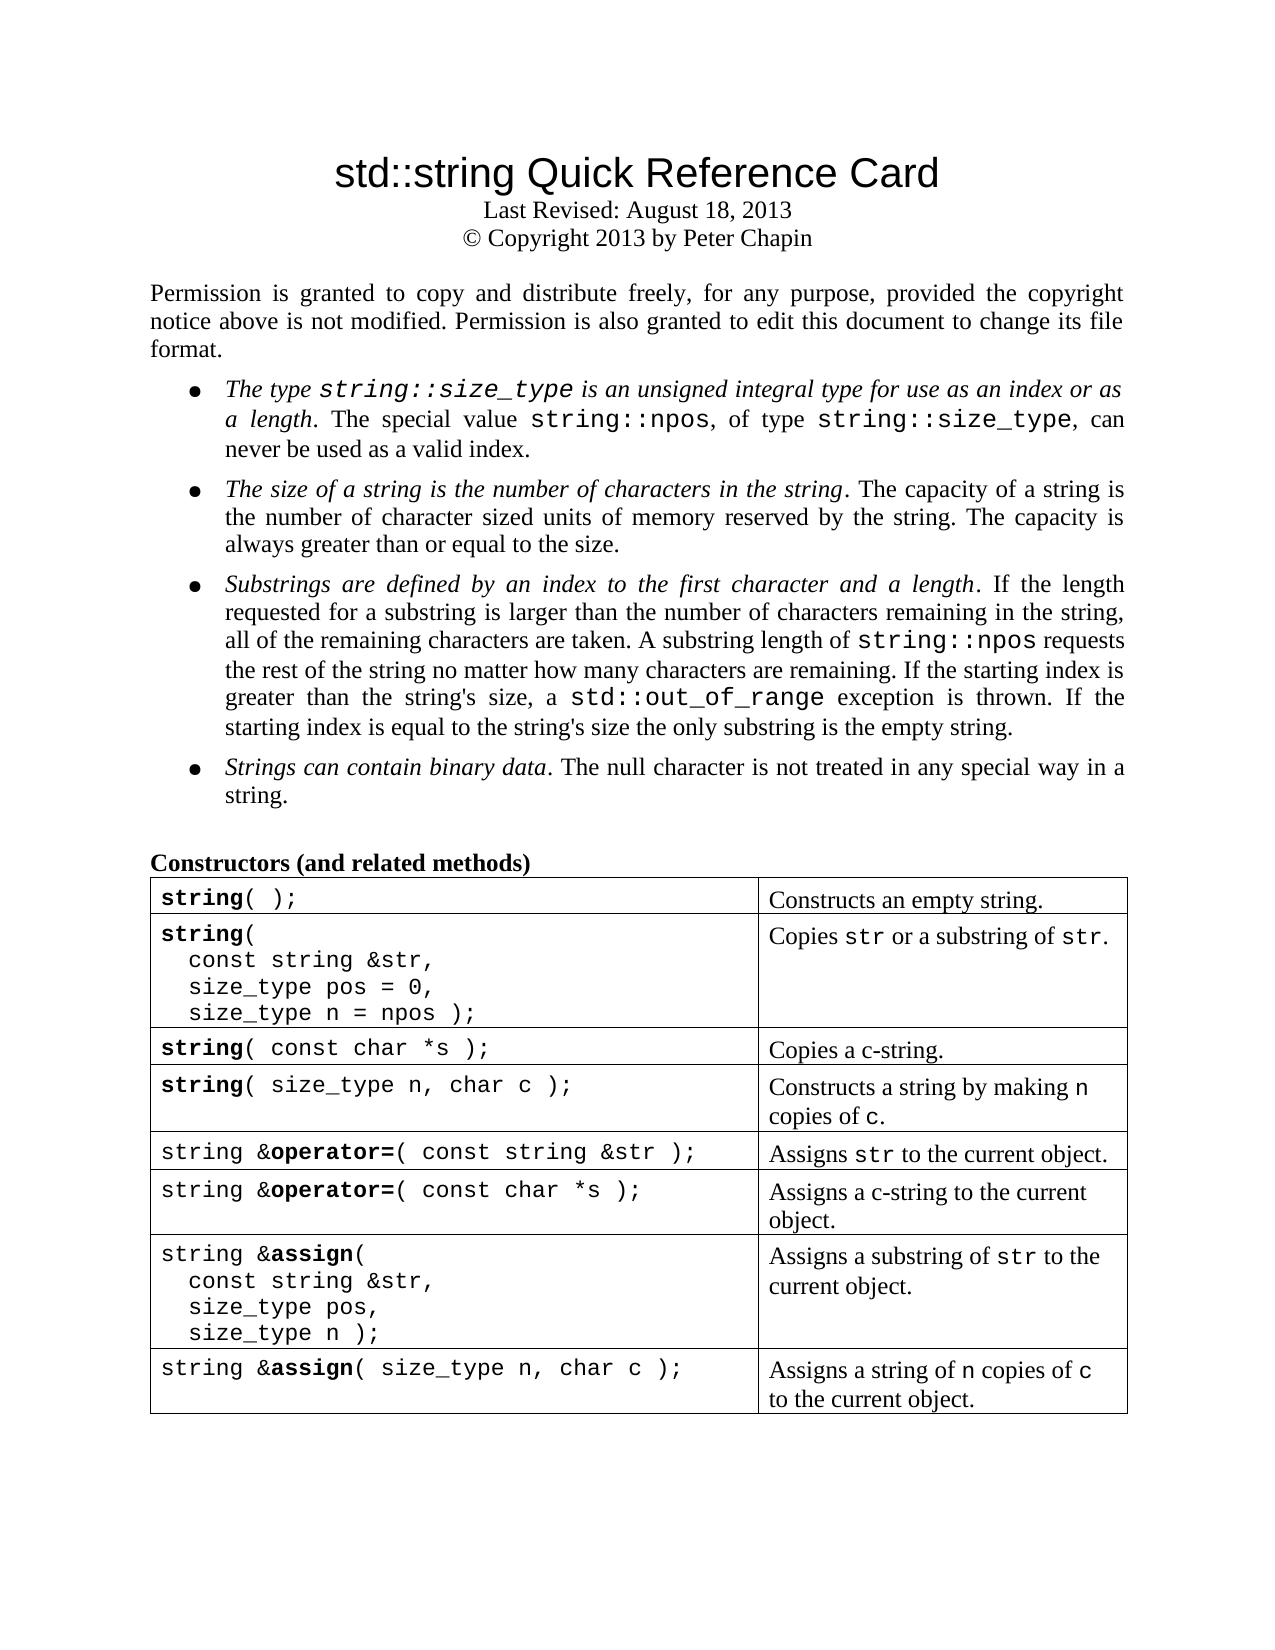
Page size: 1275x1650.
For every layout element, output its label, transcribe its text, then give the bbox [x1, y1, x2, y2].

table_cell Assigns a string of n copies of c to the current object. [759, 1349, 1127, 1413]
text Last Revised: August 18, 2013 [150, 196, 1125, 224]
table_header Constructs an empty string. [759, 878, 1127, 913]
text © Copyright 2013 by Peter Chapin [150, 224, 1125, 252]
list The type string::size_type is an unsigned integral type for use as an index or as a length. The special value string::npos, of type string::size_type, can never be used as a valid index. [187, 375, 1125, 462]
table_cell string &assign( size_type n, char c ); [151, 1349, 758, 1413]
table_cell Constructs a string by making n copies of c. [759, 1065, 1127, 1131]
table_cell string( const string &str, size_type pos = 0, size_type n = npos ); [151, 914, 758, 1027]
table_cell Assigns a c-string to the current object. [759, 1170, 1127, 1234]
table_cell Copies str or a substring of str. [759, 914, 1127, 1027]
table_cell string( size_type n, char c ); [151, 1065, 758, 1131]
text Constructors (and related methods) [150, 849, 1125, 877]
text Permission is granted to copy and distribute freely, for any purpose, provided the copyright notice above is not modified. Permission is also granted to edit this document to change its file format. [150, 279, 1125, 363]
table_cell string &operator=( const char *s ); [151, 1170, 758, 1234]
table_cell Assigns a substring of str to the current object. [759, 1235, 1127, 1348]
text std::string Quick Reference Card [150, 150, 1125, 196]
table_header string( ); [151, 878, 758, 913]
table_cell string &assign( const string &str, size_type pos, size_type n ); [151, 1235, 758, 1348]
list The size of a string is the number of characters in the string. The capacity of a string is the number of character sized units of memory reserved by the string. The capacity is always greater than or equal to the size. [187, 475, 1125, 558]
table_cell Assigns str to the current object. [759, 1132, 1127, 1169]
list Substrings are defined by an index to the first character and a length. If the length requested for a substring is larger than the number of characters remaining in the string, all of the remaining characters are taken. A substring length of string::npos requests the rest of the string no matter how many characters are remaining. If the starting index is greater than the string's size, a std::out_of_range exception is thrown. If the starting index is equal to the string's size the only substring is the empty string. [187, 571, 1125, 741]
list Strings can contain binary data. The null character is not treated in any special way in a string. [187, 753, 1125, 809]
table_cell string &operator=( const string &str ); [151, 1132, 758, 1169]
table_cell Copies a c-string. [759, 1028, 1127, 1064]
table_cell string( const char *s ); [151, 1028, 758, 1064]
